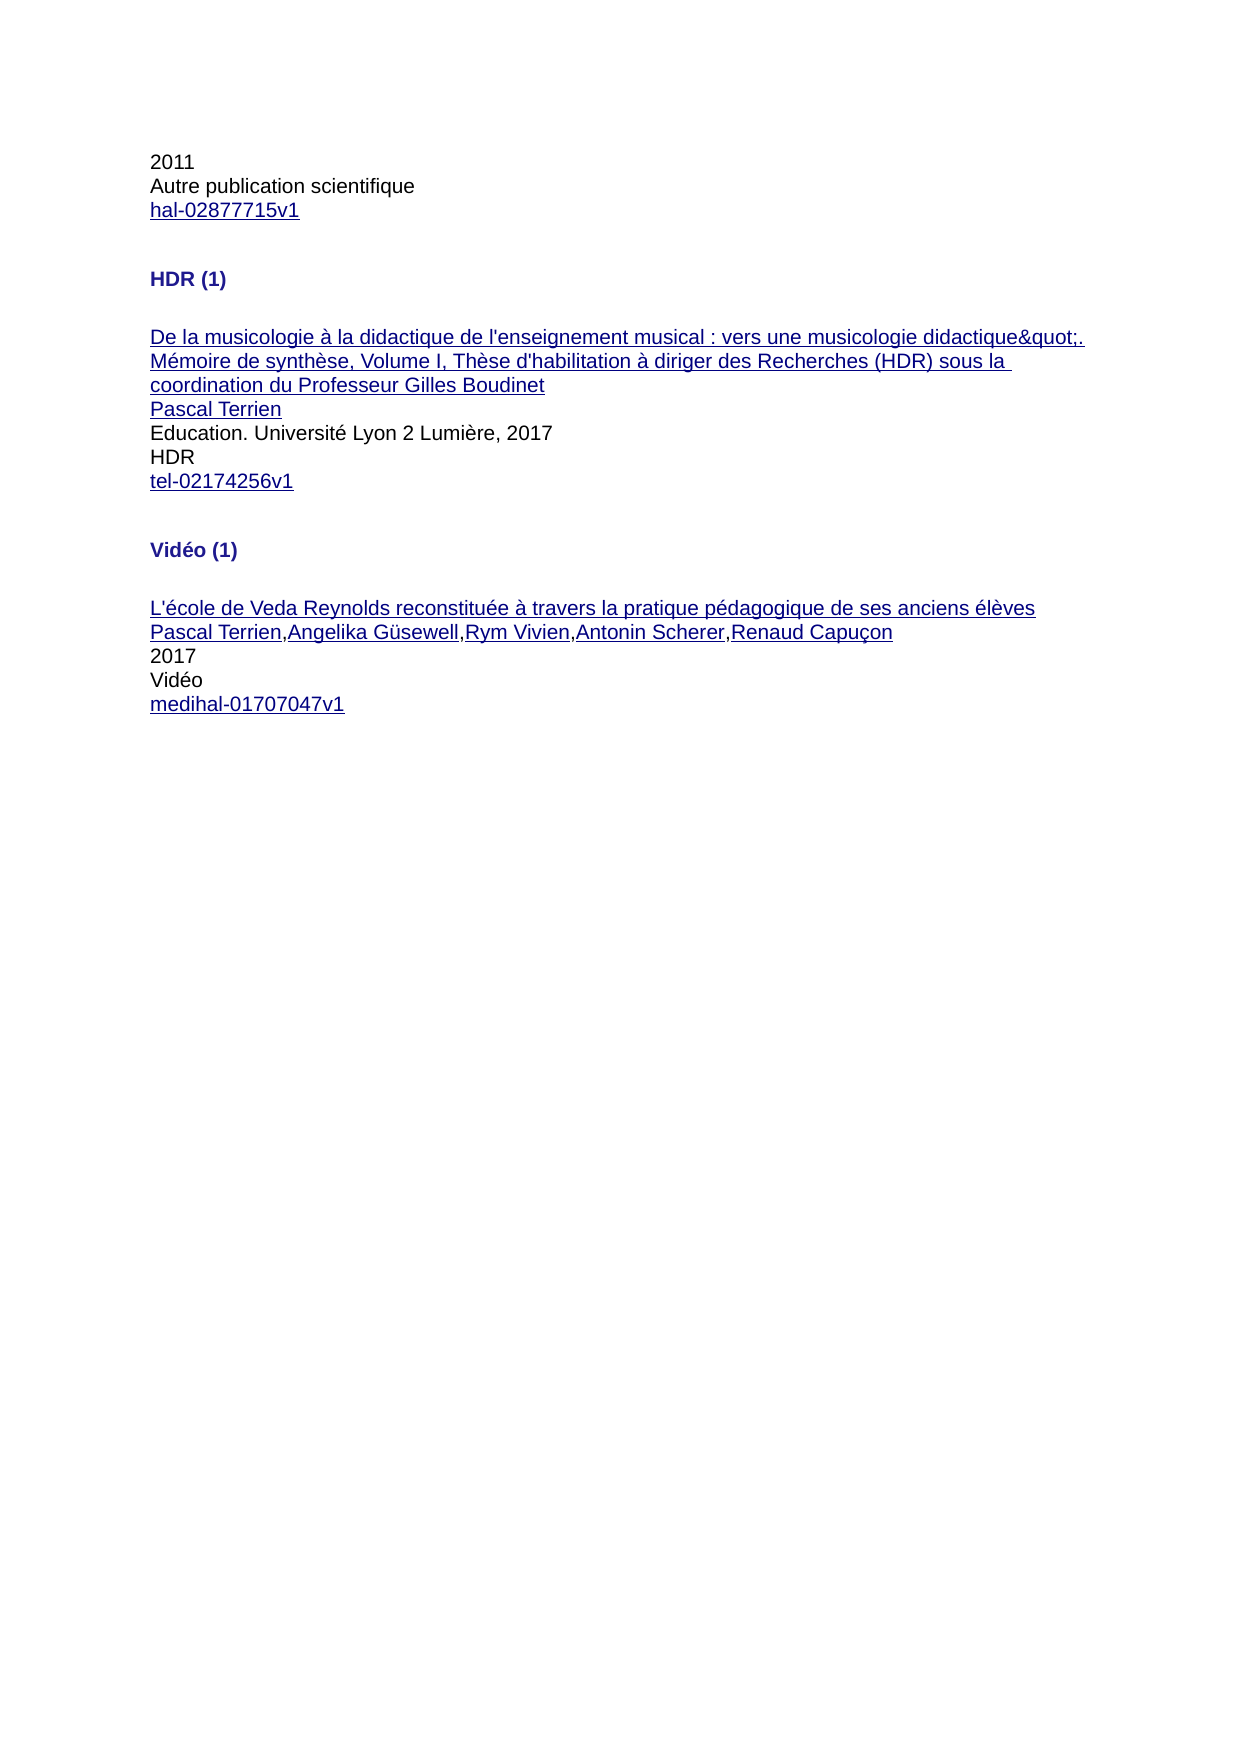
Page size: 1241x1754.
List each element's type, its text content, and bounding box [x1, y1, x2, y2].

table_header De la musicologie à la didactique de l'enseignement musical : vers une musicologie didactique&quot;. Mémoire de synthèse, Volume I, Thèse d'habilitation à diriger des Recherches (HDR) sous la coordination du Professeur Gilles Boudinet Pascal Terrien Education. Université Lyon 2 Lumière, 2017 HDR tel-02174256v1 [150, 325, 1090, 493]
table_header L'école de Veda Reynolds reconstituée à travers la pratique pédagogique de ses anciens élèves Pascal Terrien,Angelika Güsewell,Rym Vivien,Antonin Scherer,Renaud Capuçon 2017 Vidéo medihal-01707047v1 [150, 596, 1090, 716]
subtitle Vidéo (1) [150, 537, 1090, 561]
table_cell 2011 Autre publication scientifique hal-02877715v1 [150, 150, 1090, 222]
subtitle HDR (1) [150, 267, 1090, 291]
